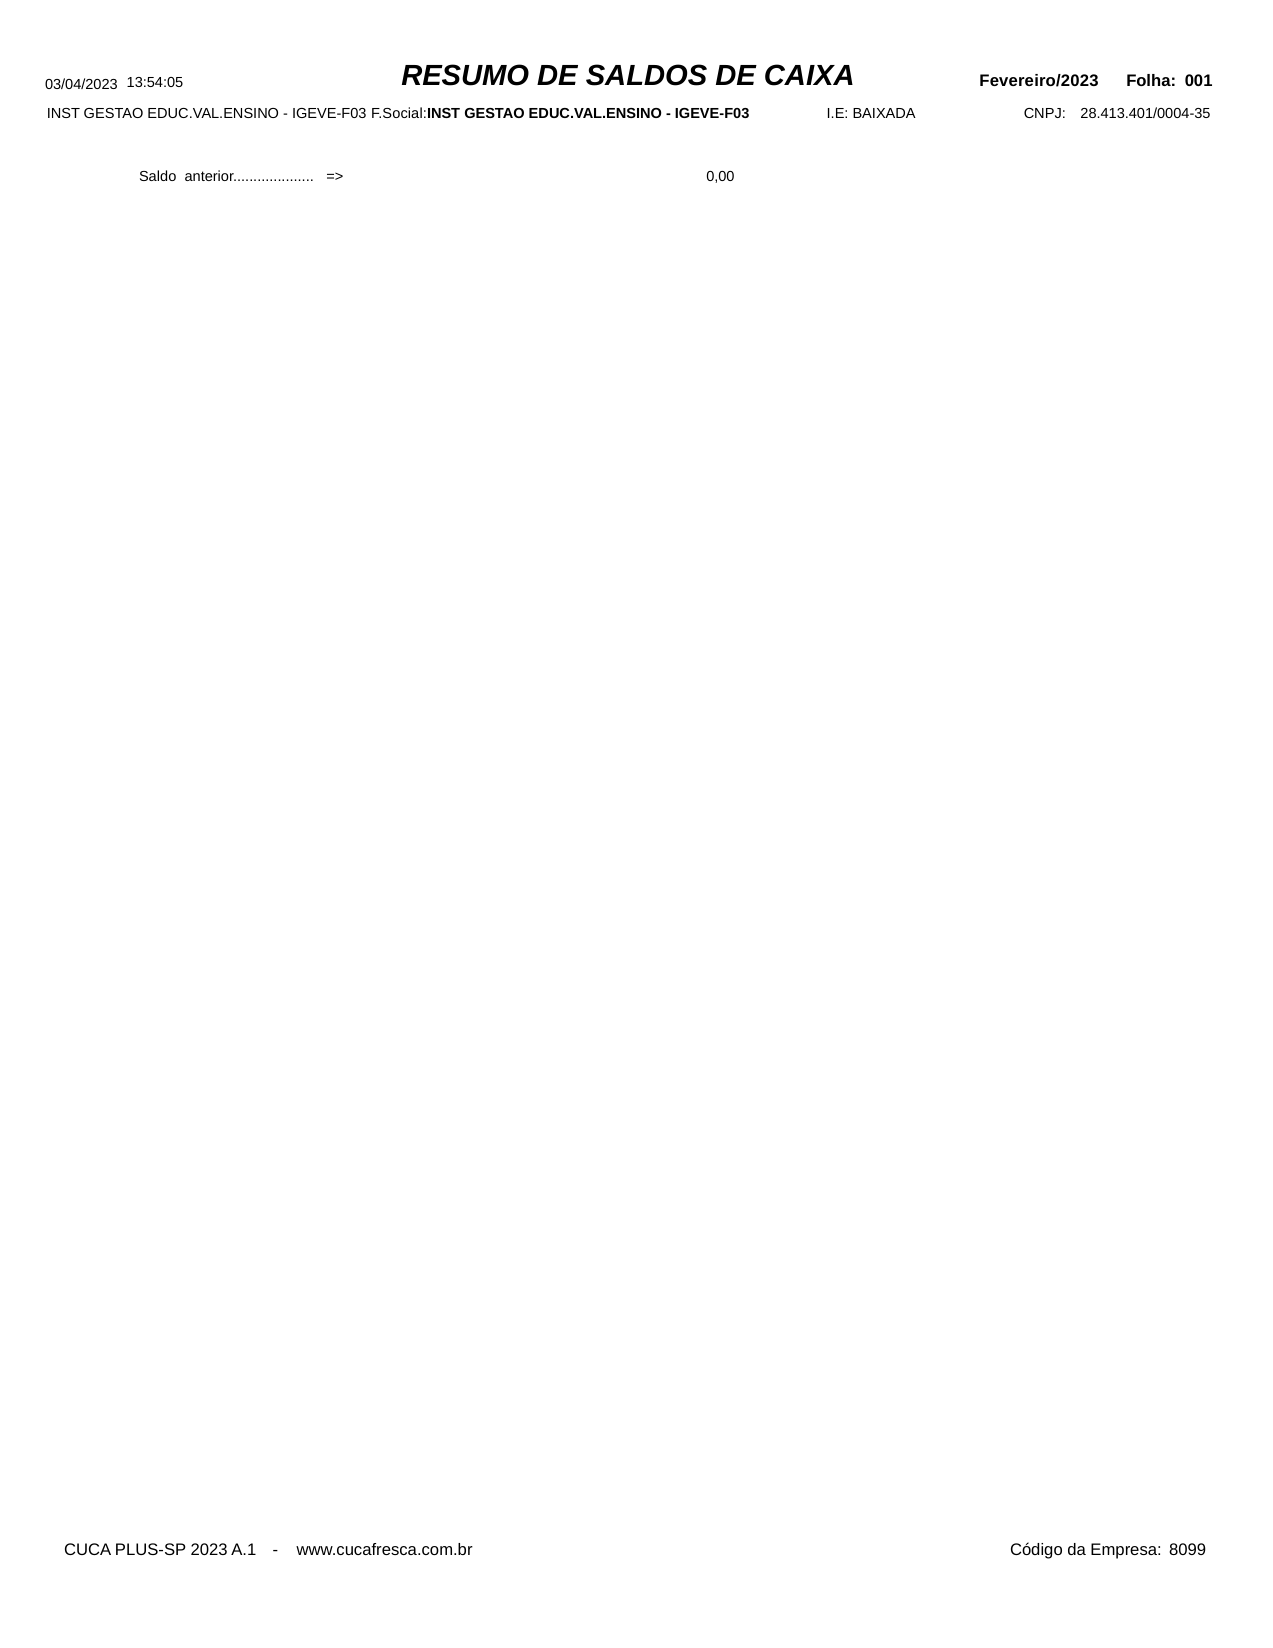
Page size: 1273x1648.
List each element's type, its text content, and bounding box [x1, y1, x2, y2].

text - [272, 1540, 296, 1559]
text Folha: 001 [1126, 72, 1237, 90]
text 03/04/2023 [45, 76, 139, 92]
text I.E: BAIXADA [826, 106, 937, 122]
text RESUMO DE SALDOS DE CAIXA [401, 59, 880, 91]
text CNPJ: 28.413.401/0004-35 [1023, 106, 1236, 122]
text Saldo anterior.................... => [139, 168, 369, 184]
text 0,00 [706, 168, 756, 184]
text 13:54:05 [126, 74, 205, 91]
text CUCA PLUS-SP 2023 A.1 [64, 1540, 272, 1559]
text www.cucafresca.com.br [296, 1540, 498, 1559]
text INST GESTAO EDUC.VAL.ENSINO - IGEVE-F03 F.Social:INST GESTAO EDUC.VAL.ENSINO - IGEVE-F03 [47, 106, 781, 122]
text Código da Empresa: 8099 [1010, 1540, 1231, 1559]
text Fevereiro/2023 [979, 72, 1123, 90]
